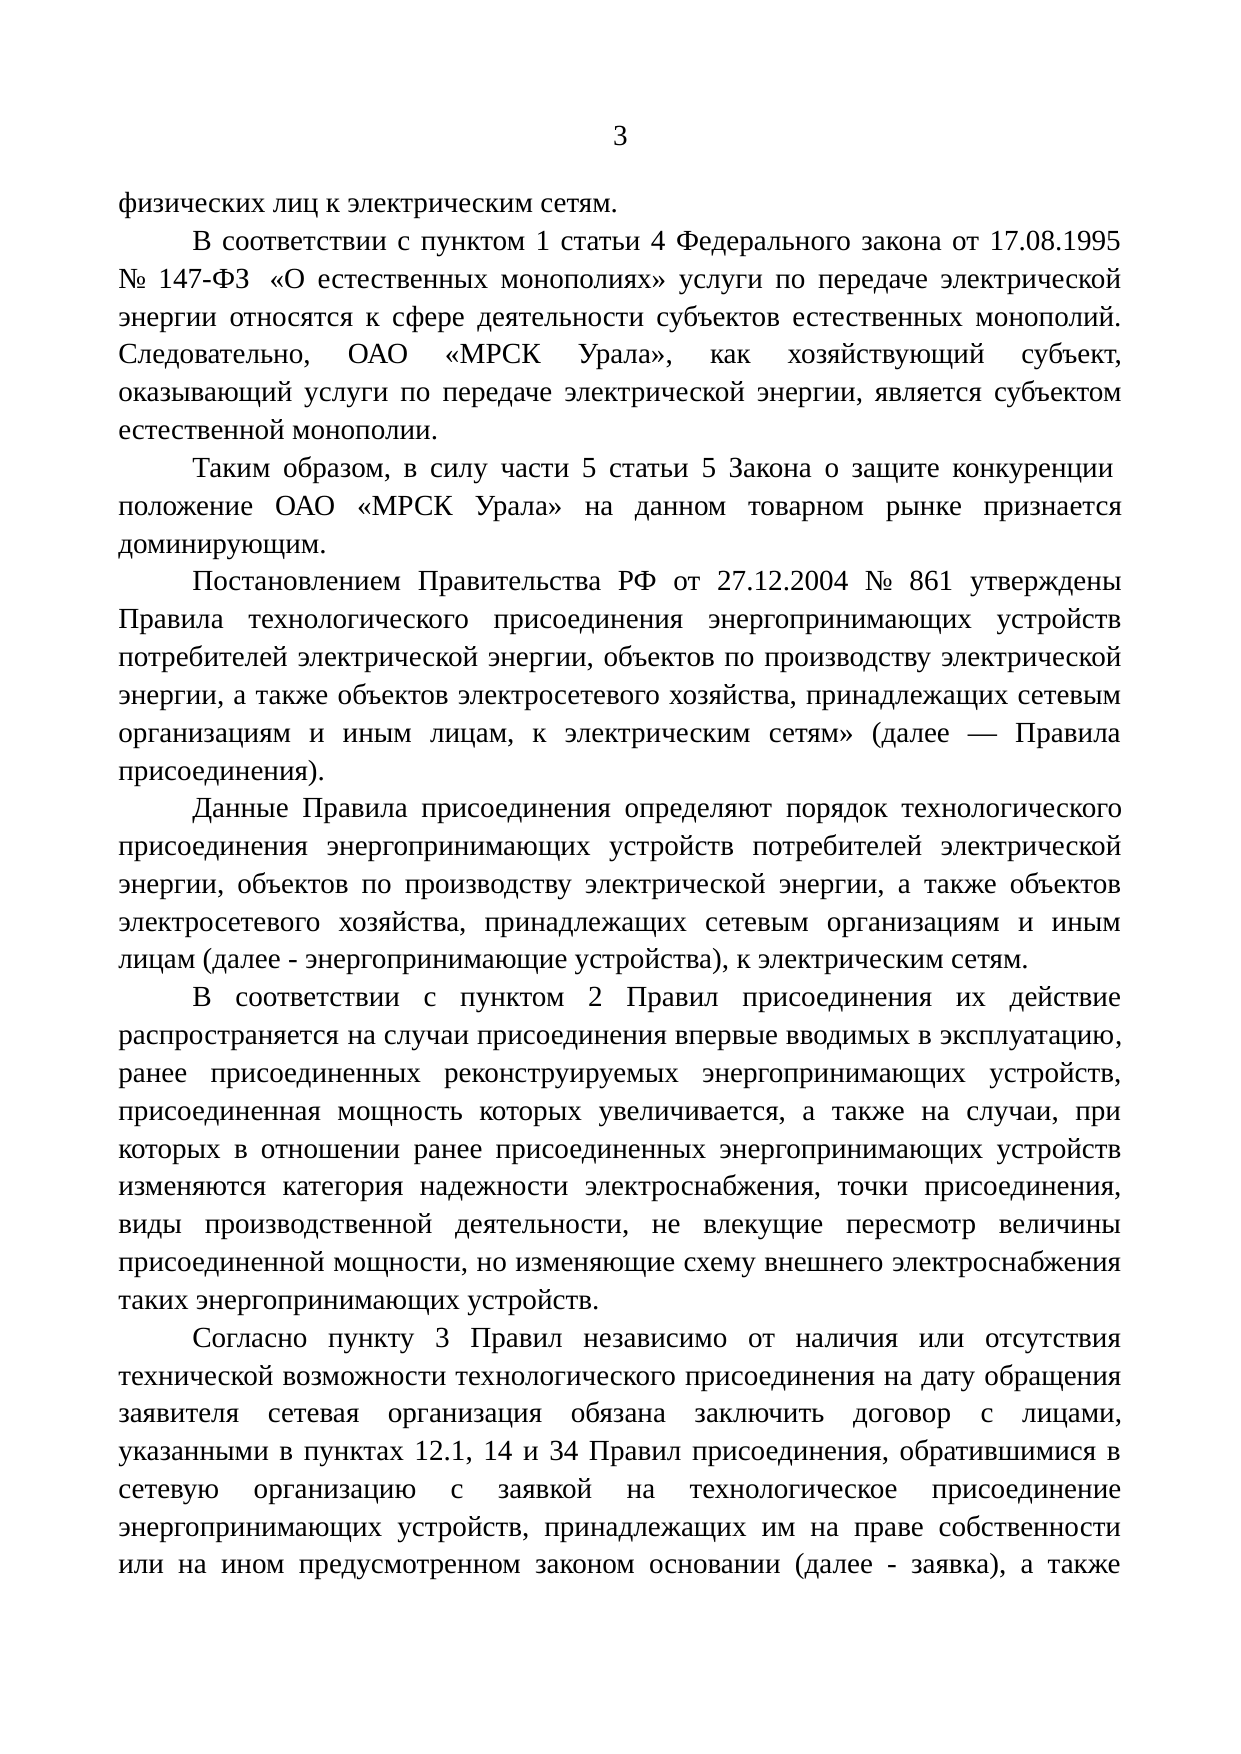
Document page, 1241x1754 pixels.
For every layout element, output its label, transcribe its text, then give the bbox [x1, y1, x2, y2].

text В соответствии с пунктом 2 Правил присоединения их действие распространяется на случаи присоединения впервые вводимых в эксплуатацию, ранее присоединенных реконструируемых энергопринимающих устройств, присоединенная мощность которых увеличивается, а также на случаи, при которых в отношении ранее присоединенных энергопринимающих устройств изменяются категория надежности электроснабжения, точки присоединения, виды производственной деятельности, не влекущие пересмотр величины присоединенной мощности, но изменяющие схему внешнего электроснабжения таких энергопринимающих устройств. [118, 975, 1122, 1316]
text Данные Правила присоединения определяют порядок технологического присоединения энергопринимающих устройств потребителей электрической энергии, объектов по производству электрической энергии, а также объектов электросетевого хозяйства, принадлежащих сетевым организациям и иным лицам (далее - энергопринимающие устройства), к электрическим сетям. [118, 786, 1122, 975]
text Таким образом, в силу части 5 статьи 5 Закона о защите конкуренции положение ОАО «МРСК Урала» на данном товарном рынке признается доминирующим. [118, 446, 1122, 559]
text Согласно пункту 3 Правил независимо от наличия или отсутствия технической возможности технологического присоединения на дату обращения заявителя сетевая организация обязана заключить договор с лицами, указанными в пунктах 12.1, 14 и 34 Правил присоединения, обратившимися в сетевую организацию с заявкой на технологическое присоединение энергопринимающих устройств, принадлежащих им на праве собственности или на ином предусмотренном законом основании (далее - заявка), а также [118, 1316, 1122, 1580]
text Постановлением Правительства РФ от 27.12.2004 № 861 утверждены Правила технологического присоединения энергопринимающих устройств потребителей электрической энергии, объектов по производству электрической энергии, а также объектов электросетевого хозяйства, принадлежащих сетевым организациям и иным лицам, к электрическим сетям» (далее — Правила присоединения). [118, 559, 1122, 786]
text физических лиц к электрическим сетям. [118, 181, 1122, 219]
text В соответствии с пунктом 1 статьи 4 Федерального закона от 17.08.1995 № 147-ФЗ «О естественных монополиях» услуги по передаче электрической энергии относятся к сфере деятельности субъектов естественных монополий. Следовательно, ОАО «МРСК Урала», как хозяйствующий субъект, оказывающий услуги по передаче электрической энергии, является субъектом естественной монополии. [118, 219, 1122, 446]
